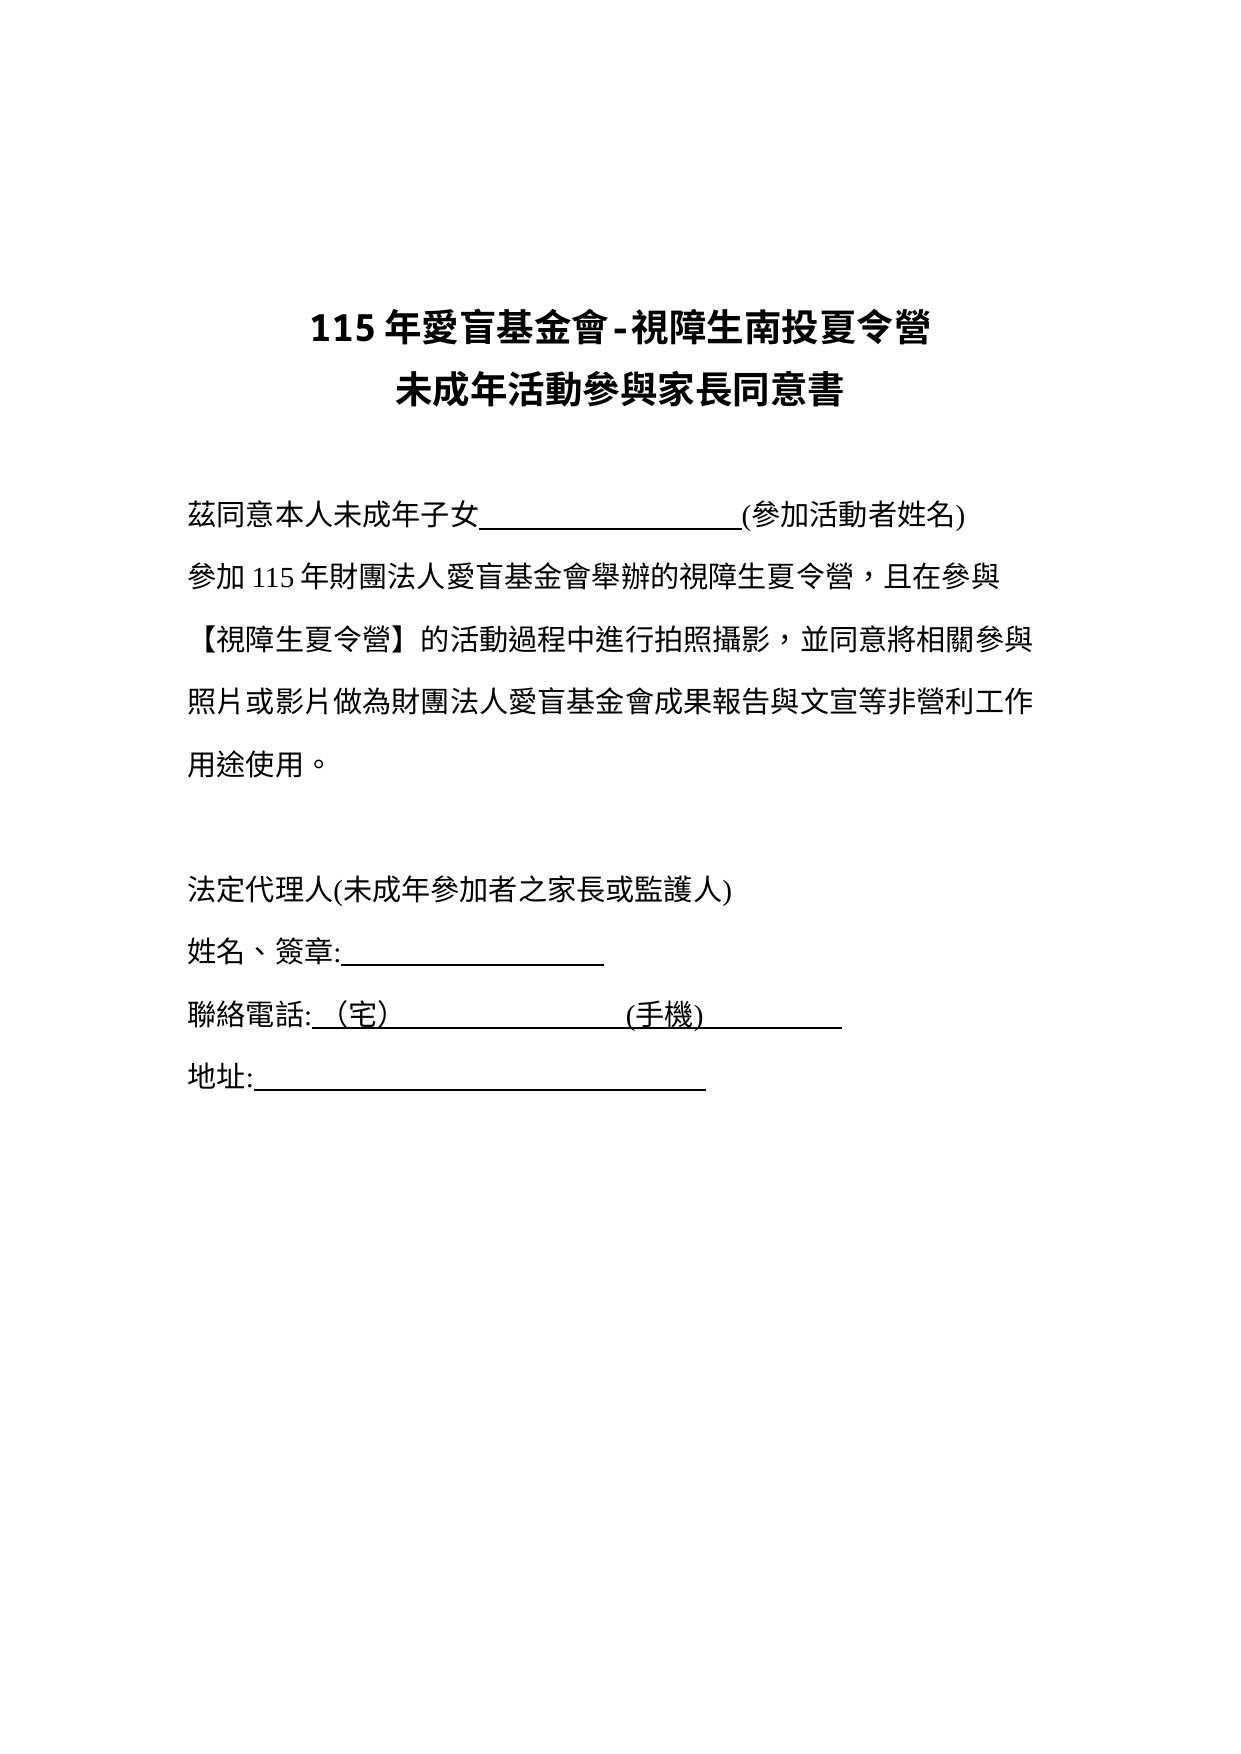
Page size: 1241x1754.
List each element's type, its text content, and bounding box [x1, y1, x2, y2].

text 法定代理人(未成年參加者之家長或監護人) [187, 846, 1053, 908]
text 地址: [187, 1033, 1053, 1096]
text 115年愛盲基金會-視障生南投夏令營 [187, 283, 1053, 346]
text 茲同意本人未成年子女 (參加活動者姓名) [187, 471, 1053, 533]
text 姓名、簽章: [187, 908, 1053, 971]
text 聯絡電話: （宅） (手機) [187, 971, 1053, 1033]
text 參加115年財團法人愛盲基金會舉辦的視障生夏令營，且在參與【視障生夏令營】的活動過程中進行拍照攝影，並同意將相關參與照片或影片做為財團法人愛盲基金會成果報告與文宣等非營利工作用途使用。 [187, 533, 1053, 783]
text 未成年活動參與家長同意書 [187, 346, 1053, 408]
